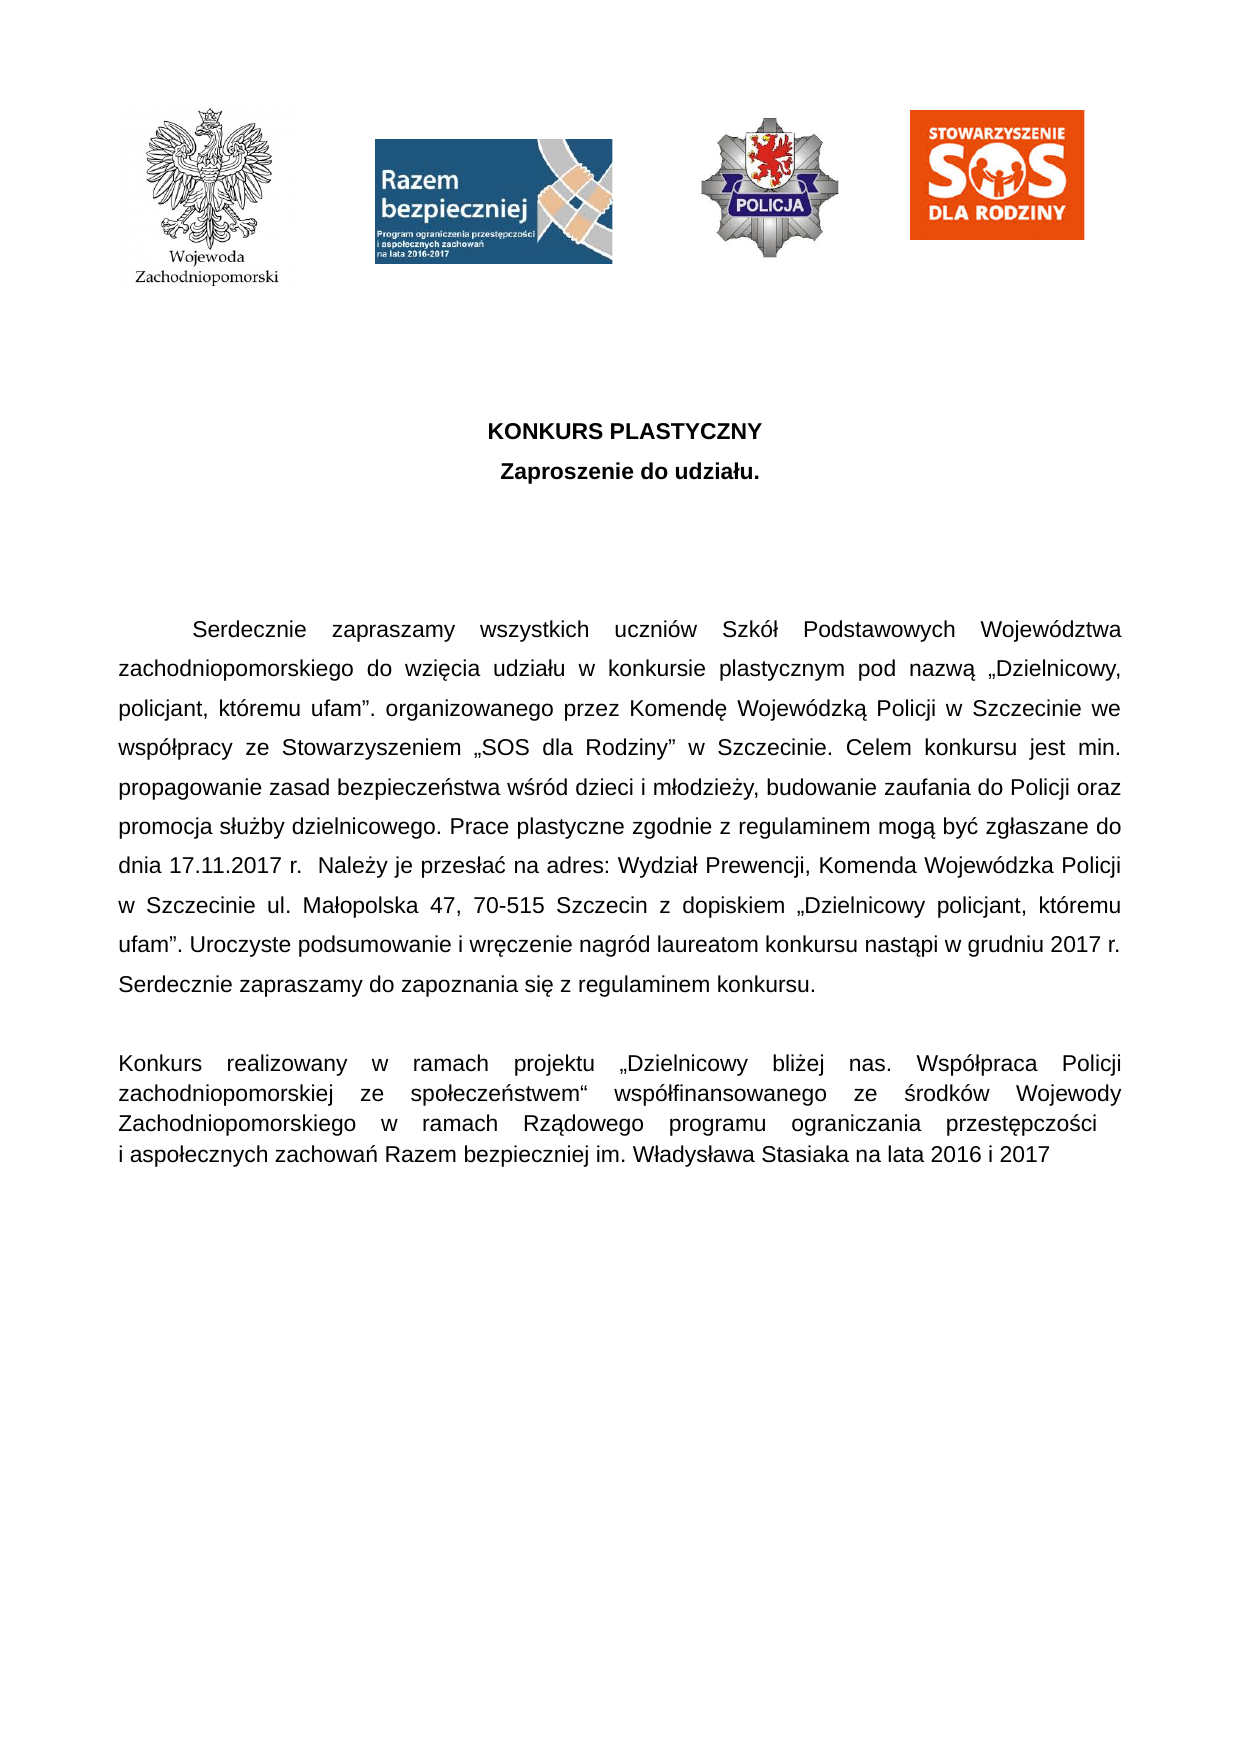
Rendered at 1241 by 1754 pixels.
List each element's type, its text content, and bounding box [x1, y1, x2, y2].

text Serdecznie zapraszamy do zapoznania się z regulaminem konkursu. [118, 971, 1122, 997]
text Serdecznie zapraszamy wszystkich uczniów Szkół Podstawowych Województwa zachodniopomorskiego do wzięcia udziału w konkursie plastycznym pod nazwą „Dzielnicowy, policjant, któremu ufam”. organizowanego przez Komendę Wojewódzką Policji w Szczecinie we współpracy ze Stowarzyszeniem „SOS dla Rodziny” w Szczecinie. Celem konkursu jest min. propagowanie zasad bezpieczeństwa wśród dzieci i młodzieży, budowanie zaufania do Policji oraz promocja służby dzielnicowego. Prace plastyczne zgodnie z regulaminem mogą być zgłaszane do dnia 17.11.2017 r. Należy je przesłać na adres: Wydział Prewencji, Komenda Wojewódzka Policji w Szczecinie ul. Małopolska 47, 70-515 Szczecin z dopiskiem „Dzielnicowy policjant, któremu ufam”. Uroczyste podsumowanie i wręczenie nagród laureatom konkursu nastąpi w grudniu 2017 r. [118, 616, 1122, 958]
text KONKURS PLASTYCZNY [118, 418, 1122, 444]
text Zaproszenie do udziału. [118, 458, 1122, 484]
text Konkurs realizowany w ramach projektu „Dzielnicowy bliżej nas. Współpraca Policji zachodniopomorskiej ze społeczeństwem“ współfinansowanego ze środków Wojewody Zachodniopomorskiego w ramach Rządowego programu ograniczania przestępczości i aspołecznych zachowań Razem bezpieczniej im. Władysława Stasiaka na lata 2016 i 2017 [118, 1050, 1122, 1167]
